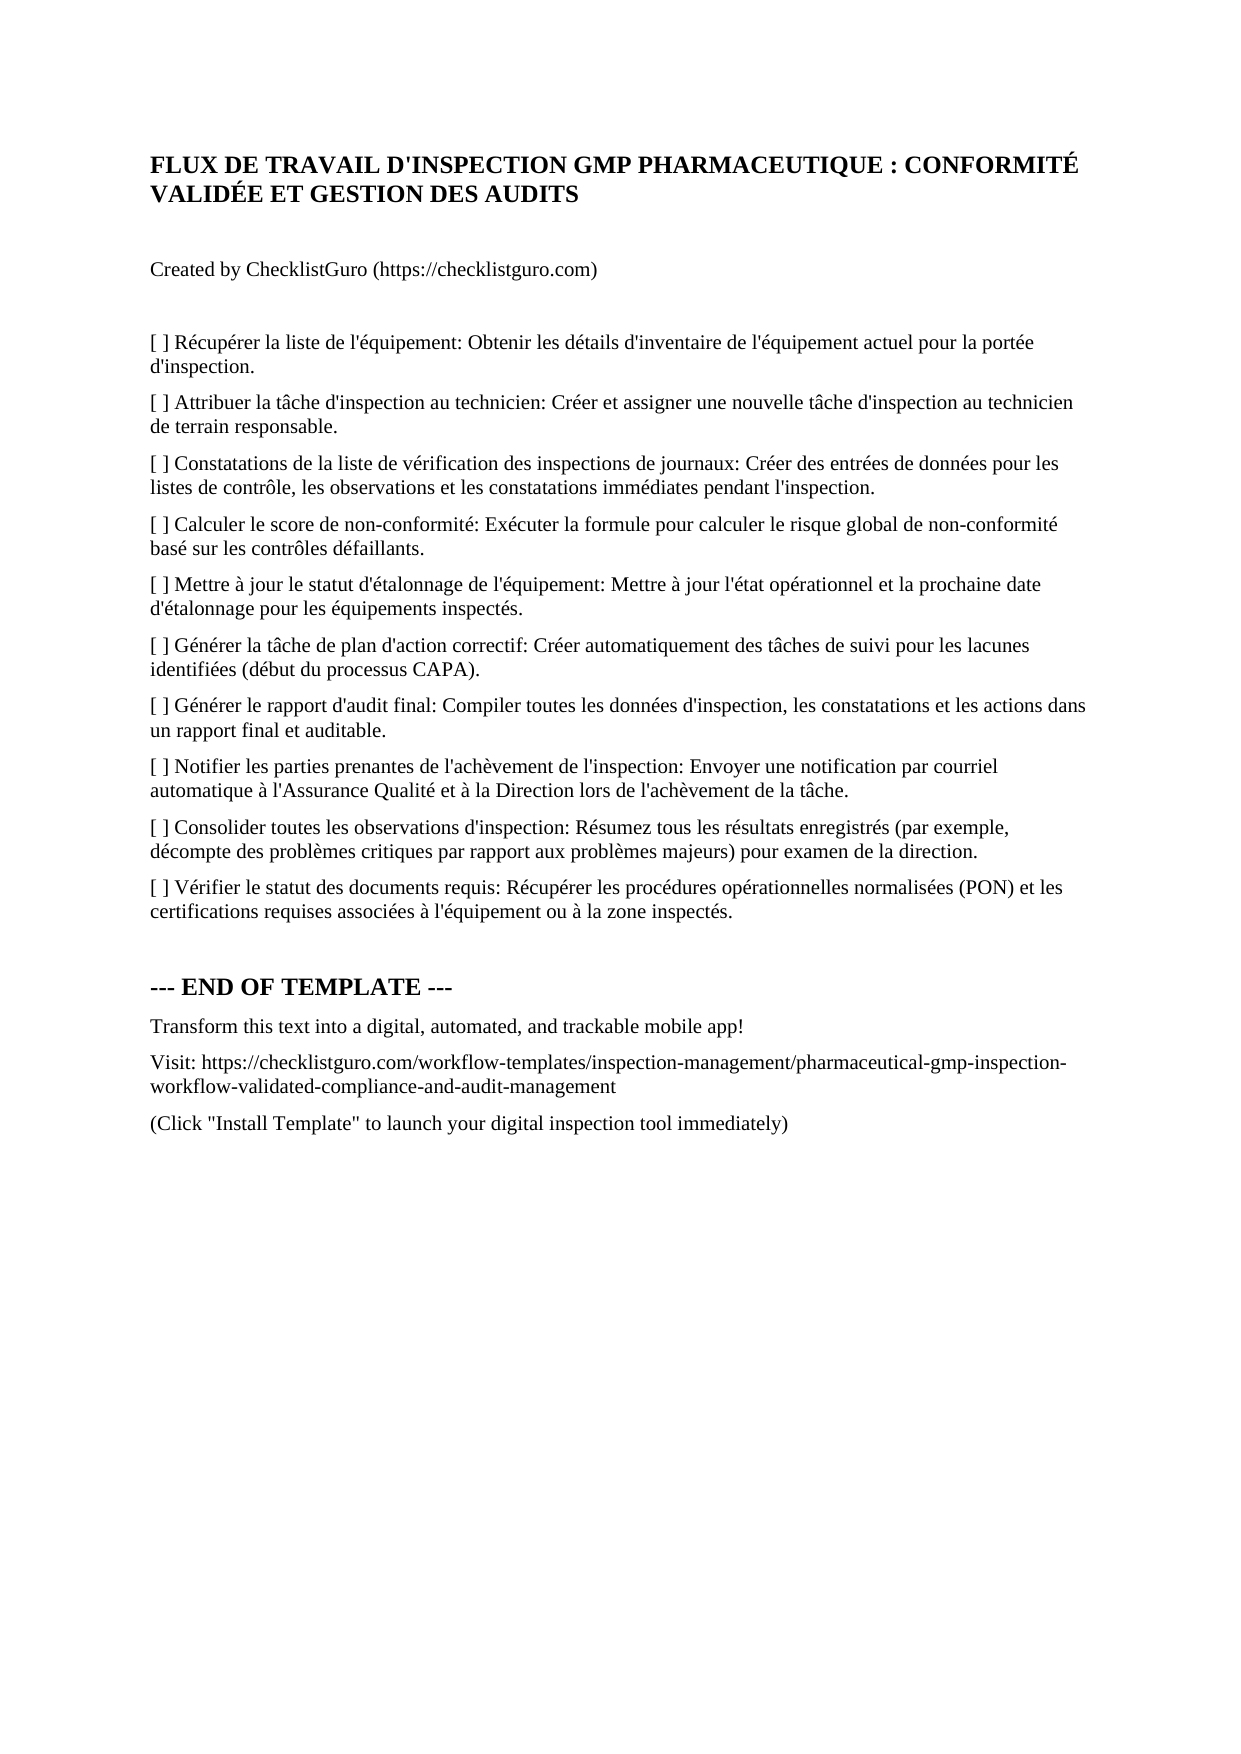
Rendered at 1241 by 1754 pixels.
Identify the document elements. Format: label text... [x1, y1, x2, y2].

text [ ] Générer le rapport d'audit final: Compiler toutes les données d'inspection, les constatations et les actions dans un rapport final et auditable. [150, 693, 1090, 742]
text [ ] Notifier les parties prenantes de l'achèvement de l'inspection: Envoyer une notification par courriel automatique à l'Assurance Qualité et à la Direction lors de l'achèvement de la tâche. [150, 754, 1090, 802]
text [ ] Attribuer la tâche d'inspection au technicien: Créer et assigner une nouvelle tâche d'inspection au technicien de terrain responsable. [150, 390, 1090, 438]
text [ ] Constatations de la liste de vérification des inspections de journaux: Créer des entrées de données pour les listes de contrôle, les observations et les constatations immédiates pendant l'inspection. [150, 451, 1090, 499]
text [ ] Vérifier le statut des documents requis: Récupérer les procédures opérationnelles normalisées (PON) et les certifications requises associées à l'équipement ou à la zone inspectés. [150, 875, 1090, 923]
text [ ] Générer la tâche de plan d'action correctif: Créer automatiquement des tâches de suivi pour les lacunes identifiées (début du processus CAPA). [150, 633, 1090, 681]
text --- END OF TEMPLATE --- [150, 972, 1090, 1001]
text [ ] Récupérer la liste de l'équipement: Obtenir les détails d'inventaire de l'équipement actuel pour la portée d'inspection. [150, 330, 1090, 378]
text Transform this text into a digital, automated, and trackable mobile app! [150, 1014, 1090, 1038]
text Visit: https://checklistguro.com/workflow-templates/inspection-management/pharmaceutical-gmp-inspection-workflow-validated-compliance-and-audit-management [150, 1050, 1090, 1098]
text [ ] Consolider toutes les observations d'inspection: Résumez tous les résultats enregistrés (par exemple, décompte des problèmes critiques par rapport aux problèmes majeurs) pour examen de la direction. [150, 815, 1090, 863]
text Created by ChecklistGuro (https://checklistguro.com) [150, 257, 1090, 281]
text (Click "Install Template" to launch your digital inspection tool immediately) [150, 1111, 1090, 1135]
text [ ] Mettre à jour le statut d'étalonnage de l'équipement: Mettre à jour l'état opérationnel et la prochaine date d'étalonnage pour les équipements inspectés. [150, 572, 1090, 620]
text FLUX DE TRAVAIL D'INSPECTION GMP PHARMACEUTIQUE : CONFORMITÉ VALIDÉE ET GESTION DES AUDITS [150, 150, 1090, 207]
text [ ] Calculer le score de non-conformité: Exécuter la formule pour calculer le risque global de non-conformité basé sur les contrôles défaillants. [150, 512, 1090, 560]
